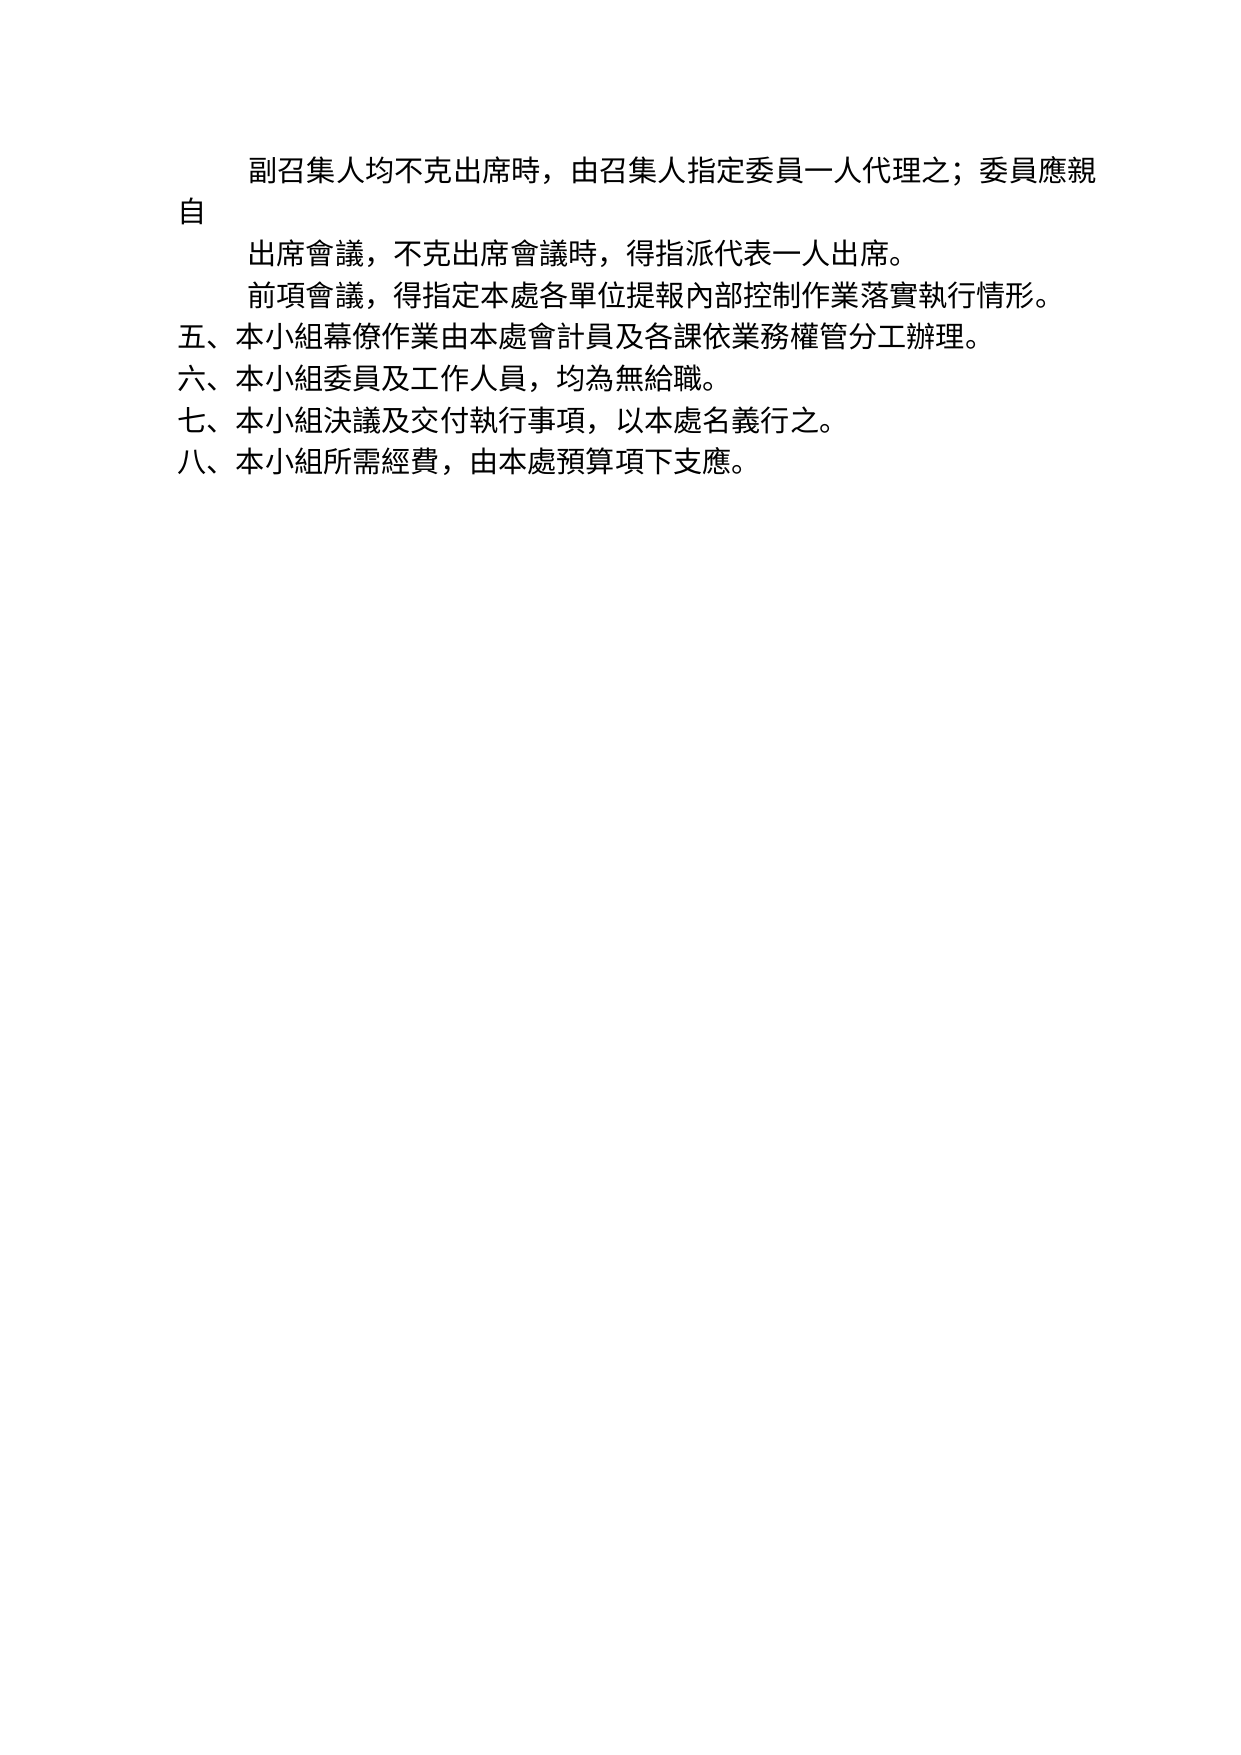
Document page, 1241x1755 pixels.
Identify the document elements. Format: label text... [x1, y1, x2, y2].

text 七、本小組決議及交付執行事項，以本處名義行之。 [177, 398, 1098, 439]
text 前項會議，得指定本處各單位提報內部控制作業落實執行情形。 [177, 273, 1098, 314]
text 副召集人均不克出席時，由召集人指定委員一人代理之；委員應親自 [177, 148, 1098, 231]
text 八、本小組所需經費，由本處預算項下支應。 [177, 439, 1098, 481]
text 六、本小組委員及工作人員，均為無給職。 [177, 356, 1098, 398]
text 出席會議，不克出席會議時，得指派代表一人出席。 [177, 231, 1098, 273]
text 五、本小組幕僚作業由本處會計員及各課依業務權管分工辦理。 [177, 314, 1098, 356]
